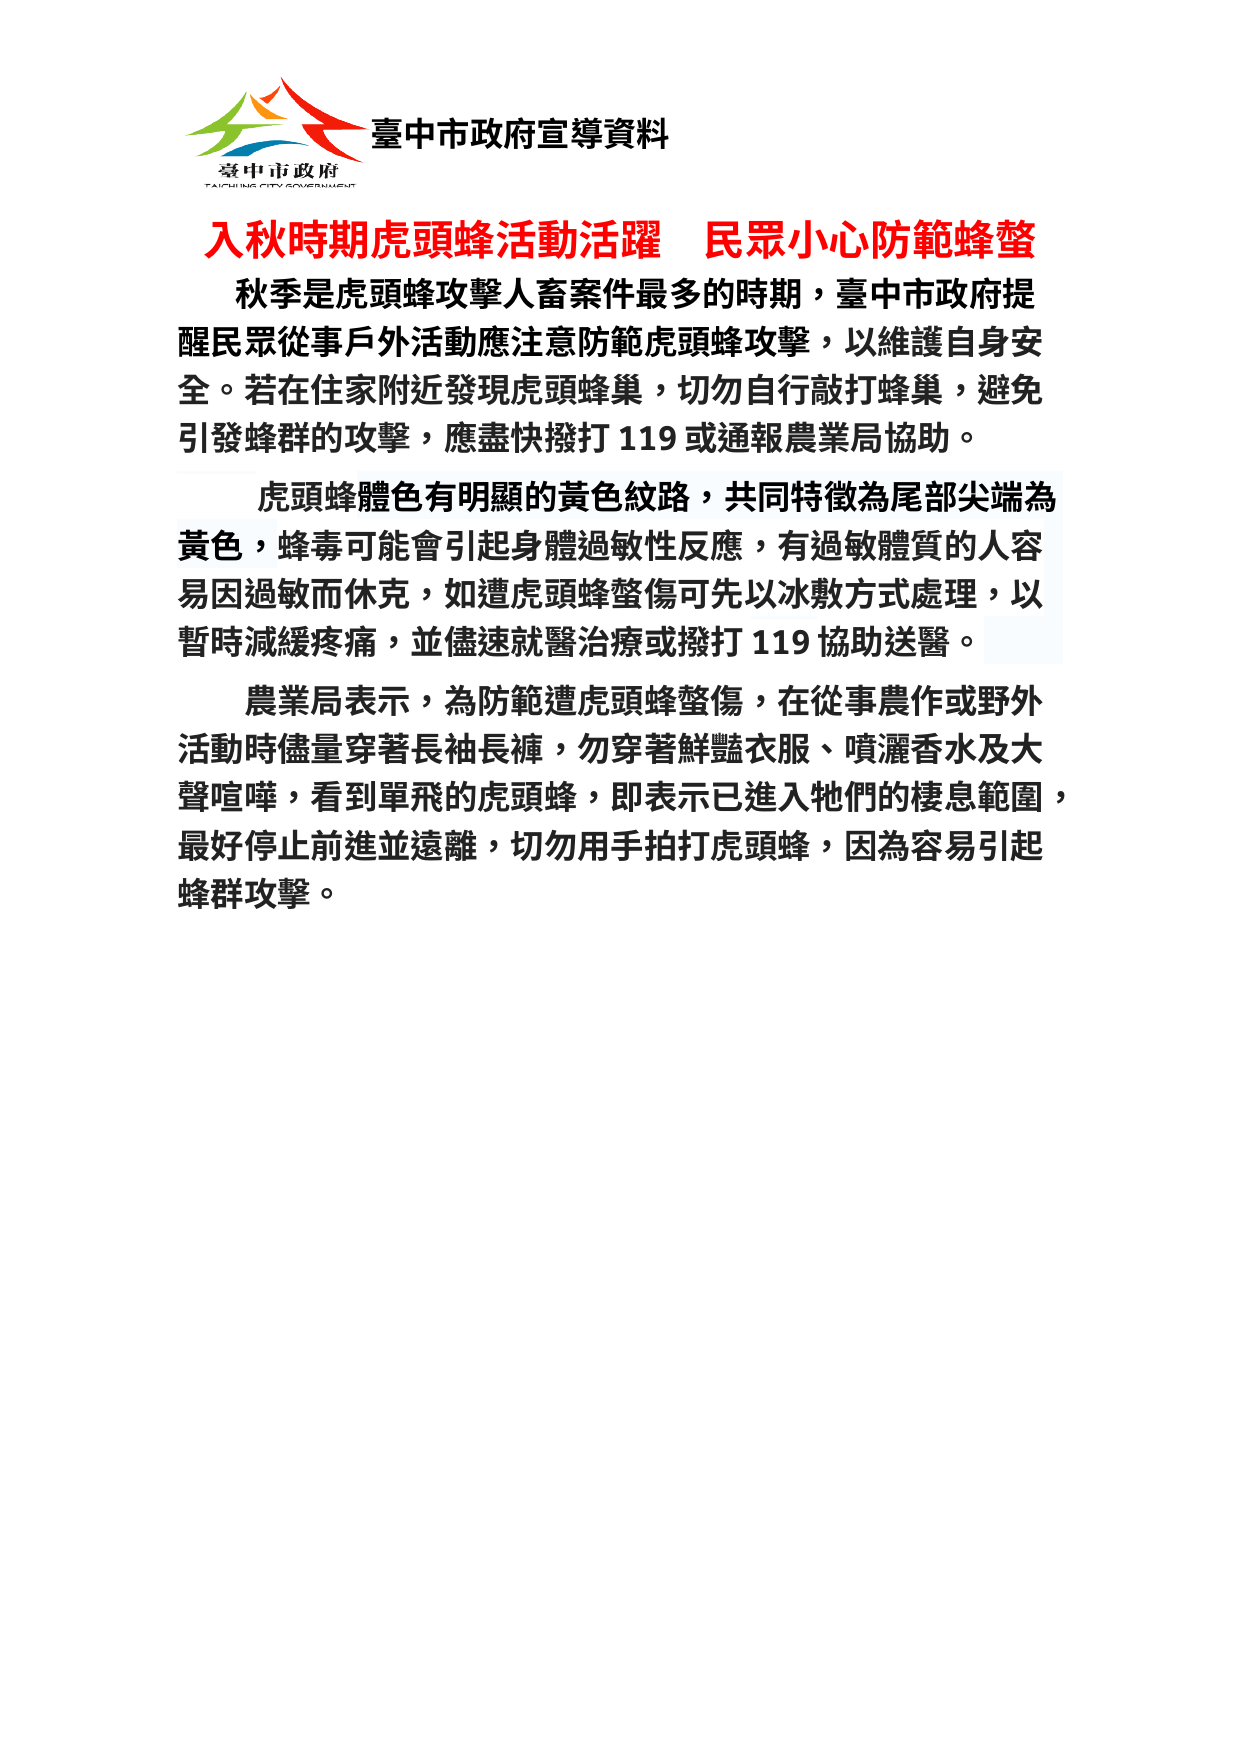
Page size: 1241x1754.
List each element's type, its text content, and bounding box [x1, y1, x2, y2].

text 農業局表示，為防範遭虎頭蜂螫傷，在從事農作或野外活動時儘量穿著長袖長褲，勿穿著鮮豔衣服、噴灑香水及大聲喧嘩，看到單飛的虎頭蜂，即表示已進入牠們的棲息範圍，最好停止前進並遠離，切勿用手拍打虎頭蜂，因為容易引起蜂群攻擊。 [177, 675, 1063, 916]
text [206, 108, 336, 156]
text 秋季是虎頭蜂攻擊人畜案件最多的時期，臺中市政府提醒民眾從事戶外活動應注意防範虎頭蜂攻擊，以維護自身安全。若在住家附近發現虎頭蜂巢，切勿自行敲打蜂巢，避免引發蜂群的攻擊，應盡快撥打119或通報農業局協助。 [177, 267, 1063, 461]
text 入秋時期虎頭蜂活動活躍 民眾小心防範蜂螫 [177, 207, 1063, 267]
text 臺中市政府宣導資料 [319, 108, 1063, 156]
text 虎頭蜂體色有明顯的黃色紋路，共同特徵為尾部尖端為黃色，蜂毒可能會引起身體過敏性反應，有過敏體質的人容易因過敏而休克，如遭虎頭蜂螫傷可先以冰敷方式處理，以暫時減緩疼痛，並儘速就醫治療或撥打119協助送醫。 [177, 471, 1063, 664]
text [177, 108, 232, 156]
